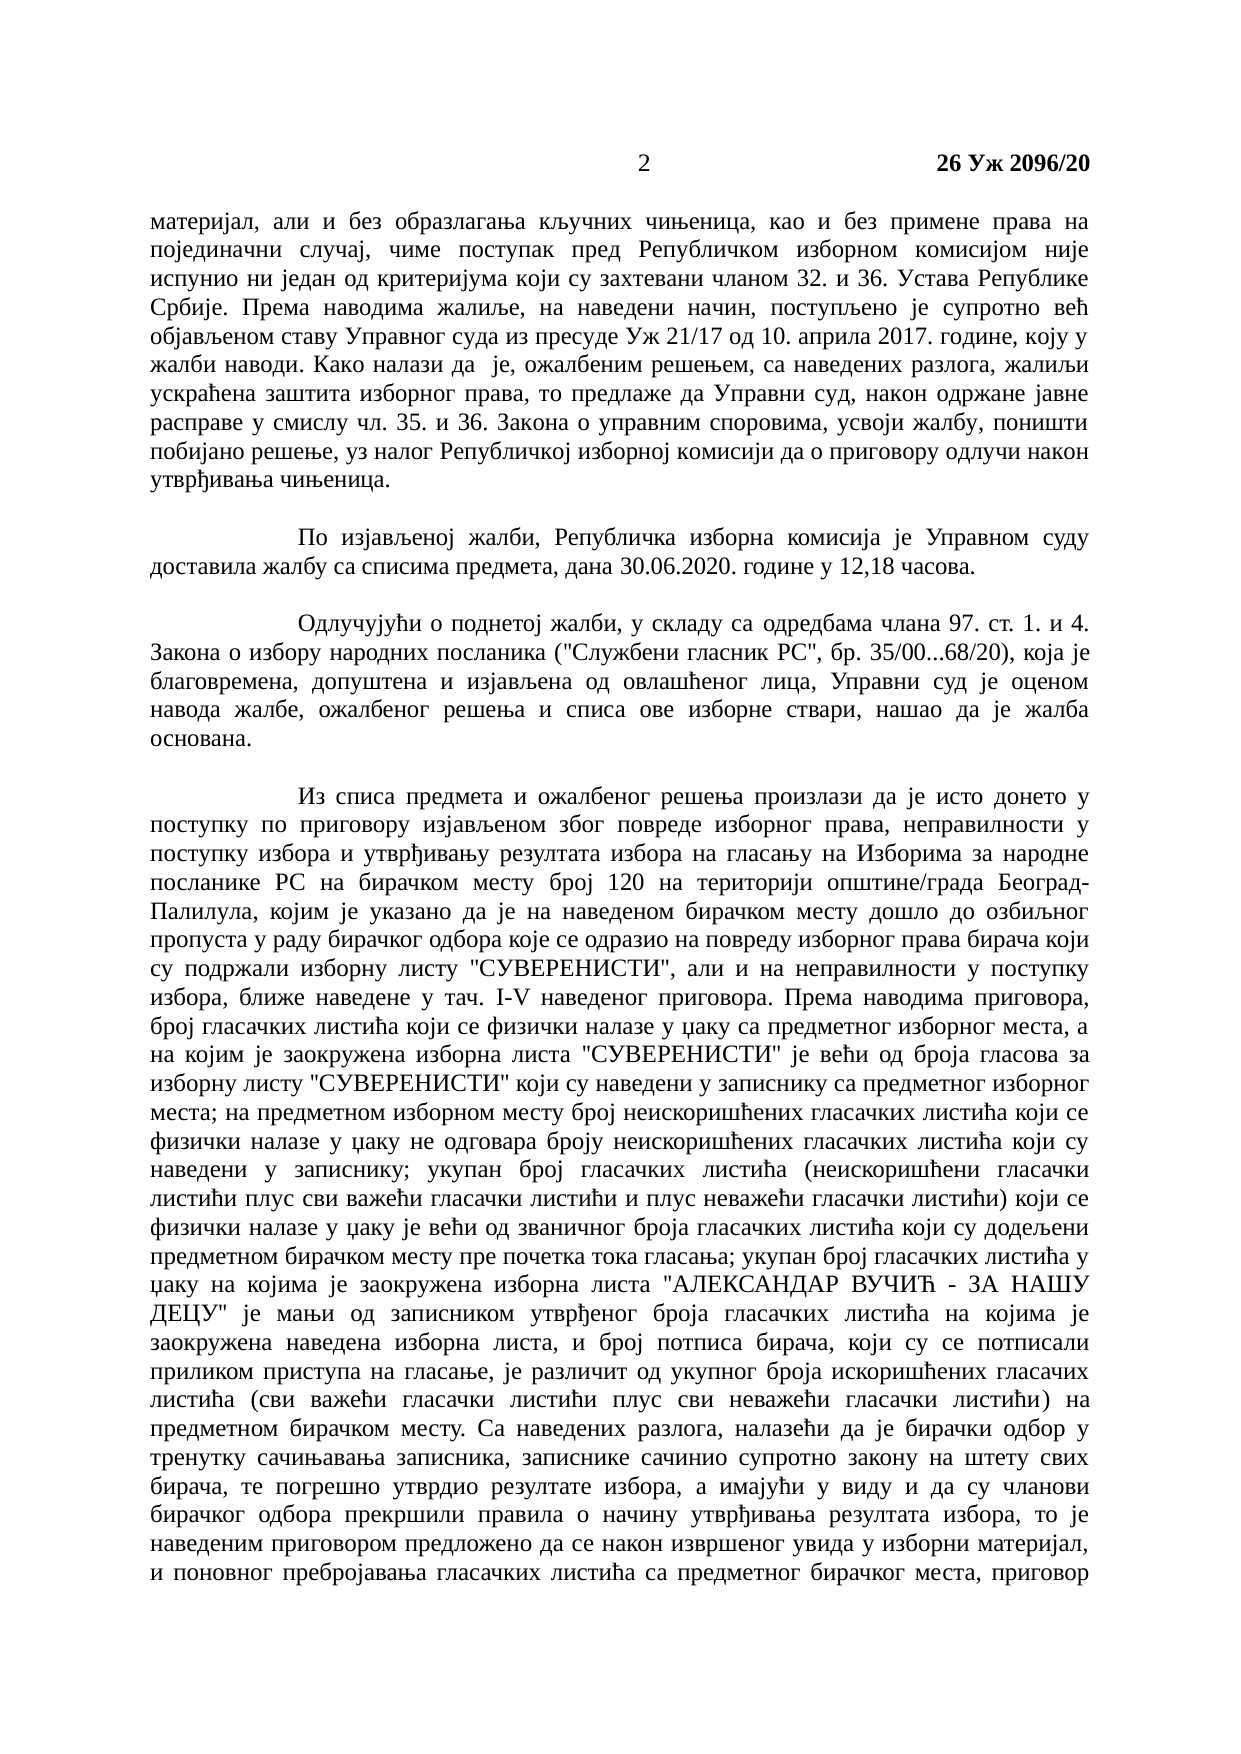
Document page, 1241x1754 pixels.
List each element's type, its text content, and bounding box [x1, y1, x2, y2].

text По изјављеној жалби, Републичка изборна комисија је Управном суду доставила жалбу са списима предмета, дана 30.06.2020. године у 12,18 часова. [150, 522, 1090, 579]
text материјал, али и без образлагања кључних чињеница, као и без примене права на појединачни случај, чиме поступак пред Републичком изборном комисијом није испунио ни један од критеријума који су захтевани чланом 32. и 36. Устава Републике Србије. Према наводима жалиље, на наведени начин, поступљено је супротно већ објављеном ставу Управног суда из пресуде Уж 21/17 од 10. априла 2017. године, коју у жалби наводи. Како налази да је, ожалбеним решењем, са наведених разлога, жалиљи ускраћена заштита изборног права, то предлаже да Управни суд, након одржане јавне расправе у смислу чл. 35. и 36. Закона о управним споровима, усвоји жалбу, поништи побијано решење, уз налог Републичкој изборној комисији да о приговору одлучи након утврђивања чињеница. [150, 206, 1090, 493]
text Одлучујући о поднетој жалби, у складу са одредбама члана 97. ст. 1. и 4. Закона о избору народних посланика (''Службени гласник РС'', бр. 35/00...68/20), која је благовремена, допуштена и изјављена од овлашћеног лица, Управни суд је оценом навода жалбе, ожалбеног решења и списа ове изборне ствари, нашао да је жалба основана. [150, 608, 1090, 752]
text Из списа предмета и ожалбеног решења произлази да је исто донето у поступку по приговору изјављеном због повреде изборног права, неправилности у поступку избора и утврђивању резултата избора на гласању на Изборима за народне посланике РС на бирачком месту број 120 на територији општине/града Београд-Палилула, којим је указано да је на наведеном бирачком месту дошло до озбиљног пропуста у раду бирачког одбора које се одразио на повреду изборног права бирача који су подржали изборну листу ''СУВЕРЕНИСТИ'', али и на неправилности у поступку избора, ближе наведене у тач. I-V наведеног приговора. Према наводима приговора, број гласачких листића који се физички налазе у џаку са предметног изборног места, а на којим је заокружена изборна листа ''СУВЕРЕНИСТИ'' је већи од броја гласова за изборну листу ''СУВЕРЕНИСТИ'' који су наведени у записнику са предметног изборног места; на предметном изборном месту број неискоришћених гласачких листића који се физички налазе у џаку не одговара броју неискоришћених гласачких листића који су наведени у записнику; укупан број гласачких листића (неискоришћени гласачки листићи плус сви важећи гласачки листићи и плус неважећи гласачки листићи) који се физички налазе у џаку је већи од званичног броја гласачких листића који су додељени предметном бирачком месту пре почетка тока гласања; укупан број гласачких листића у џаку на којима је заокружена изборна листа ''АЛЕКСАНДАР ВУЧИЋ - ЗА НАШУ ДЕЦУ'' је мањи од записником утврђеног броја гласачких листића на којима је заокружена наведена изборна листа, и број потписа бирача, који су се потписали приликом приступа на гласање, је различит од укупног броја искоришћених гласачих листића (сви важећи гласачки листићи плус сви неважећи гласачки листићи) на предметном бирачком месту. Са наведених разлога, налазећи да је бирачки одбор у тренутку сачињавања записника, записнике сачинио супротно закону на штету свих бирача, те погрешно утврдио резултате избора, а имајући у виду и да су чланови бирачког одбора прекршили правила о начину утврђивања резултата избора, то је наведеним приговором предложено да се након извршеног увида у изборни материјал, и поновног пребројавања гласачких листића са предметног бирачког места, приговор [150, 781, 1090, 1586]
